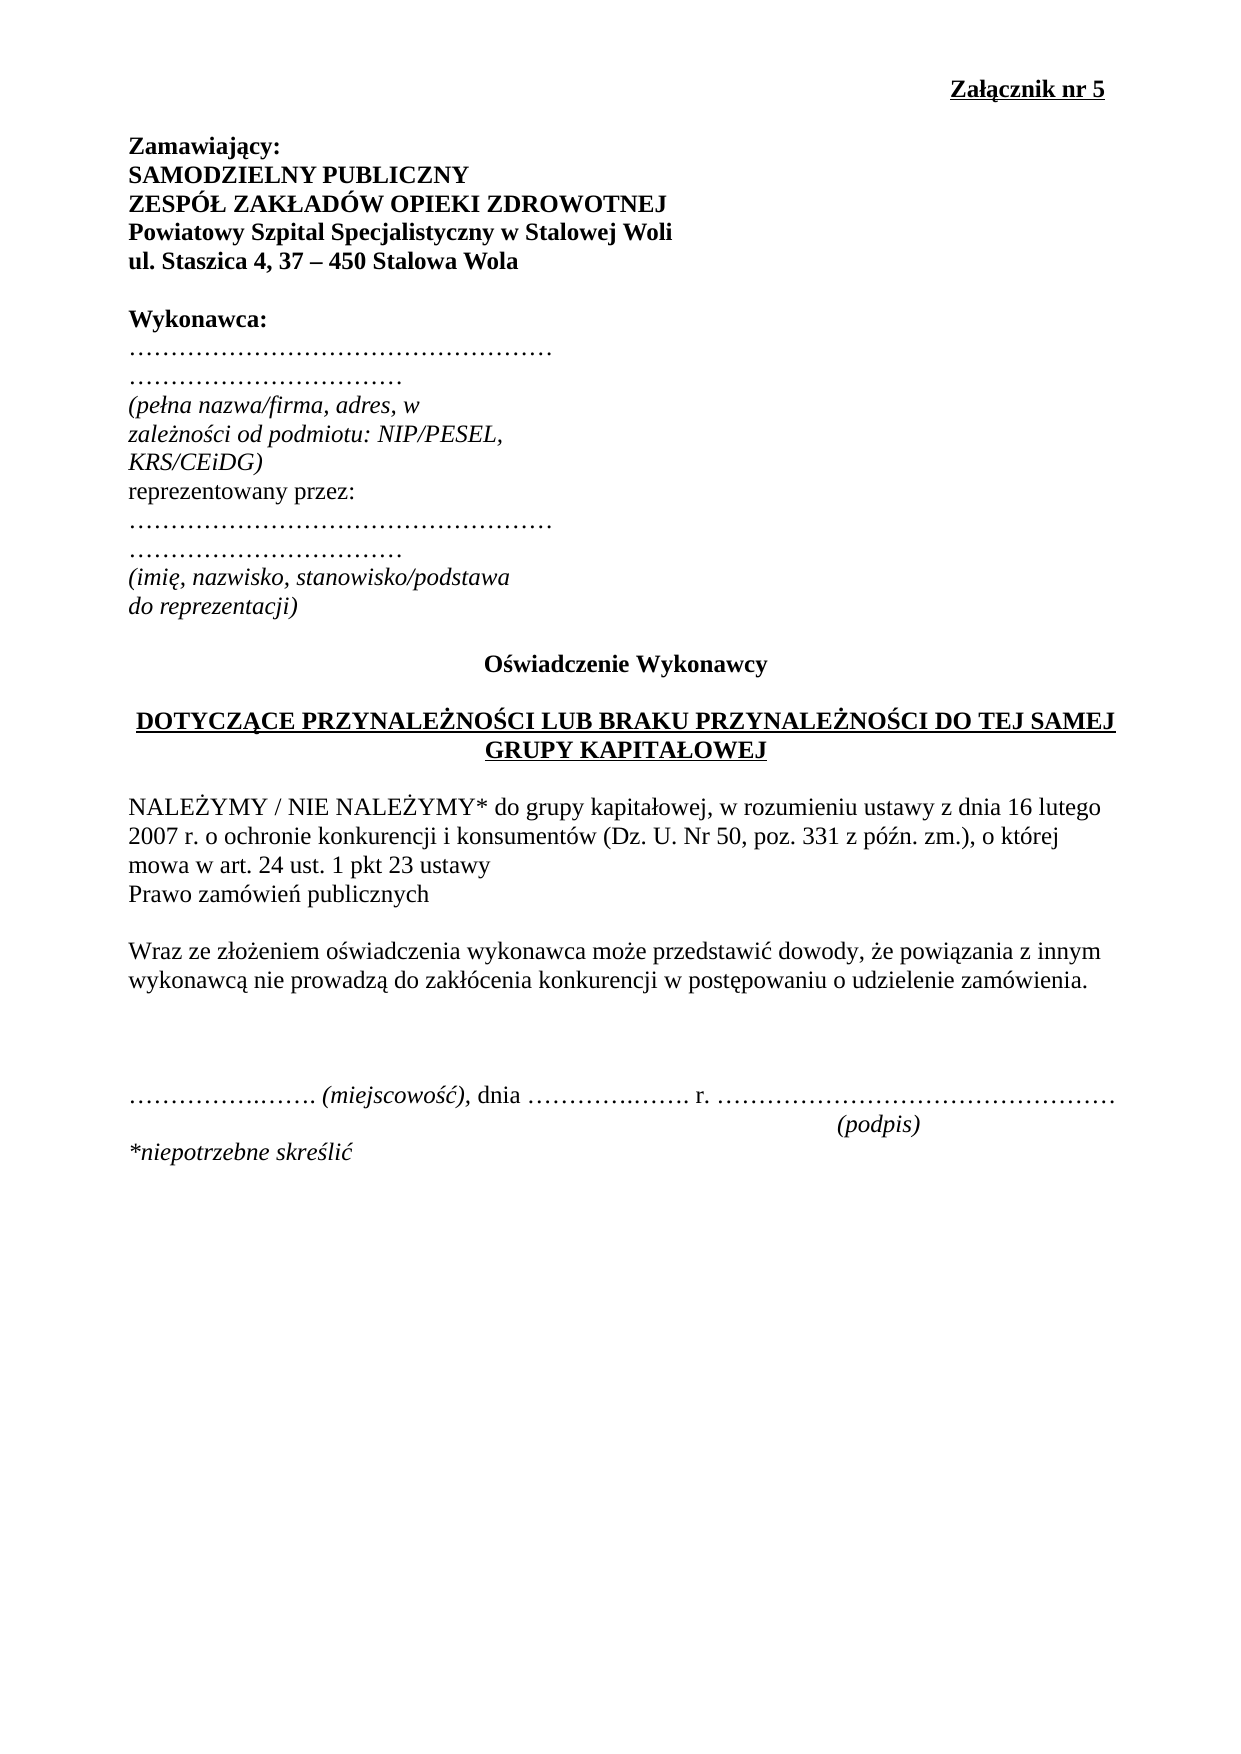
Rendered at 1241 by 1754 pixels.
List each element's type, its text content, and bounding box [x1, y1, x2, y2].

text …………….……. (miejscowość), dnia ………….……. r. ………………………………………… [128, 1080, 1123, 1109]
text (pełna nazwa/firma, adres, w [128, 390, 1123, 419]
text Oświadczenie Wykonawcy [128, 649, 1123, 677]
text DOTYCZĄCE PRZYNALEŻNOŚCI LUB BRAKU PRZYNALEŻNOŚCI DO TEJ SAMEJ GRUPY KAPITAŁOWEJ [128, 706, 1123, 764]
text ZESPÓŁ ZAKŁADÓW OPIEKI ZDROWOTNEJ [128, 189, 1123, 217]
text *niepotrzebne skreślić [128, 1137, 1123, 1166]
text SAMODZIELNY PUBLICZNY [128, 160, 1123, 189]
text …………………………… [128, 534, 1123, 562]
text zależności od podmiotu: NIP/PESEL, [128, 419, 1123, 447]
text Prawo zamówień publicznych [128, 879, 1123, 907]
text Wykonawca: [128, 304, 1123, 332]
text …………………………………………… [128, 505, 1123, 534]
text …………………………………………… [128, 332, 1123, 361]
text reprezentowany przez: [128, 476, 1123, 505]
text KRS/CEiDG) [128, 447, 1123, 476]
text do reprezentacji) [128, 591, 1123, 620]
text Zamawiający: [128, 131, 1123, 160]
text ul. Staszica 4, 37 – 450 Stalowa Wola [128, 246, 1123, 275]
text Wraz ze złożeniem oświadczenia wykonawca może przedstawić dowody, że powiązania z innym wykonawcą nie prowadzą do zakłócenia konkurencji w postępowaniu o udzielenie zamówienia. [128, 936, 1123, 994]
text Powiatowy Szpital Specjalistyczny w Stalowej Woli [128, 217, 1123, 246]
text NALEŻYMY / NIE NALEŻYMY* do grupy kapitałowej, w rozumieniu ustawy z dnia 16 lutego 2007 r. o ochronie konkurencji i konsumentów (Dz. U. Nr 50, poz. 331 z późn. zm.), o której mowa w art. 24 ust. 1 pkt 23 ustawy [128, 792, 1123, 879]
text Załącznik nr 5 [950, 74, 1123, 102]
text (imię, nazwisko, stanowisko/podstawa [128, 562, 1123, 591]
text …………………………… [128, 361, 1123, 390]
text (podpis) [837, 1109, 1123, 1137]
